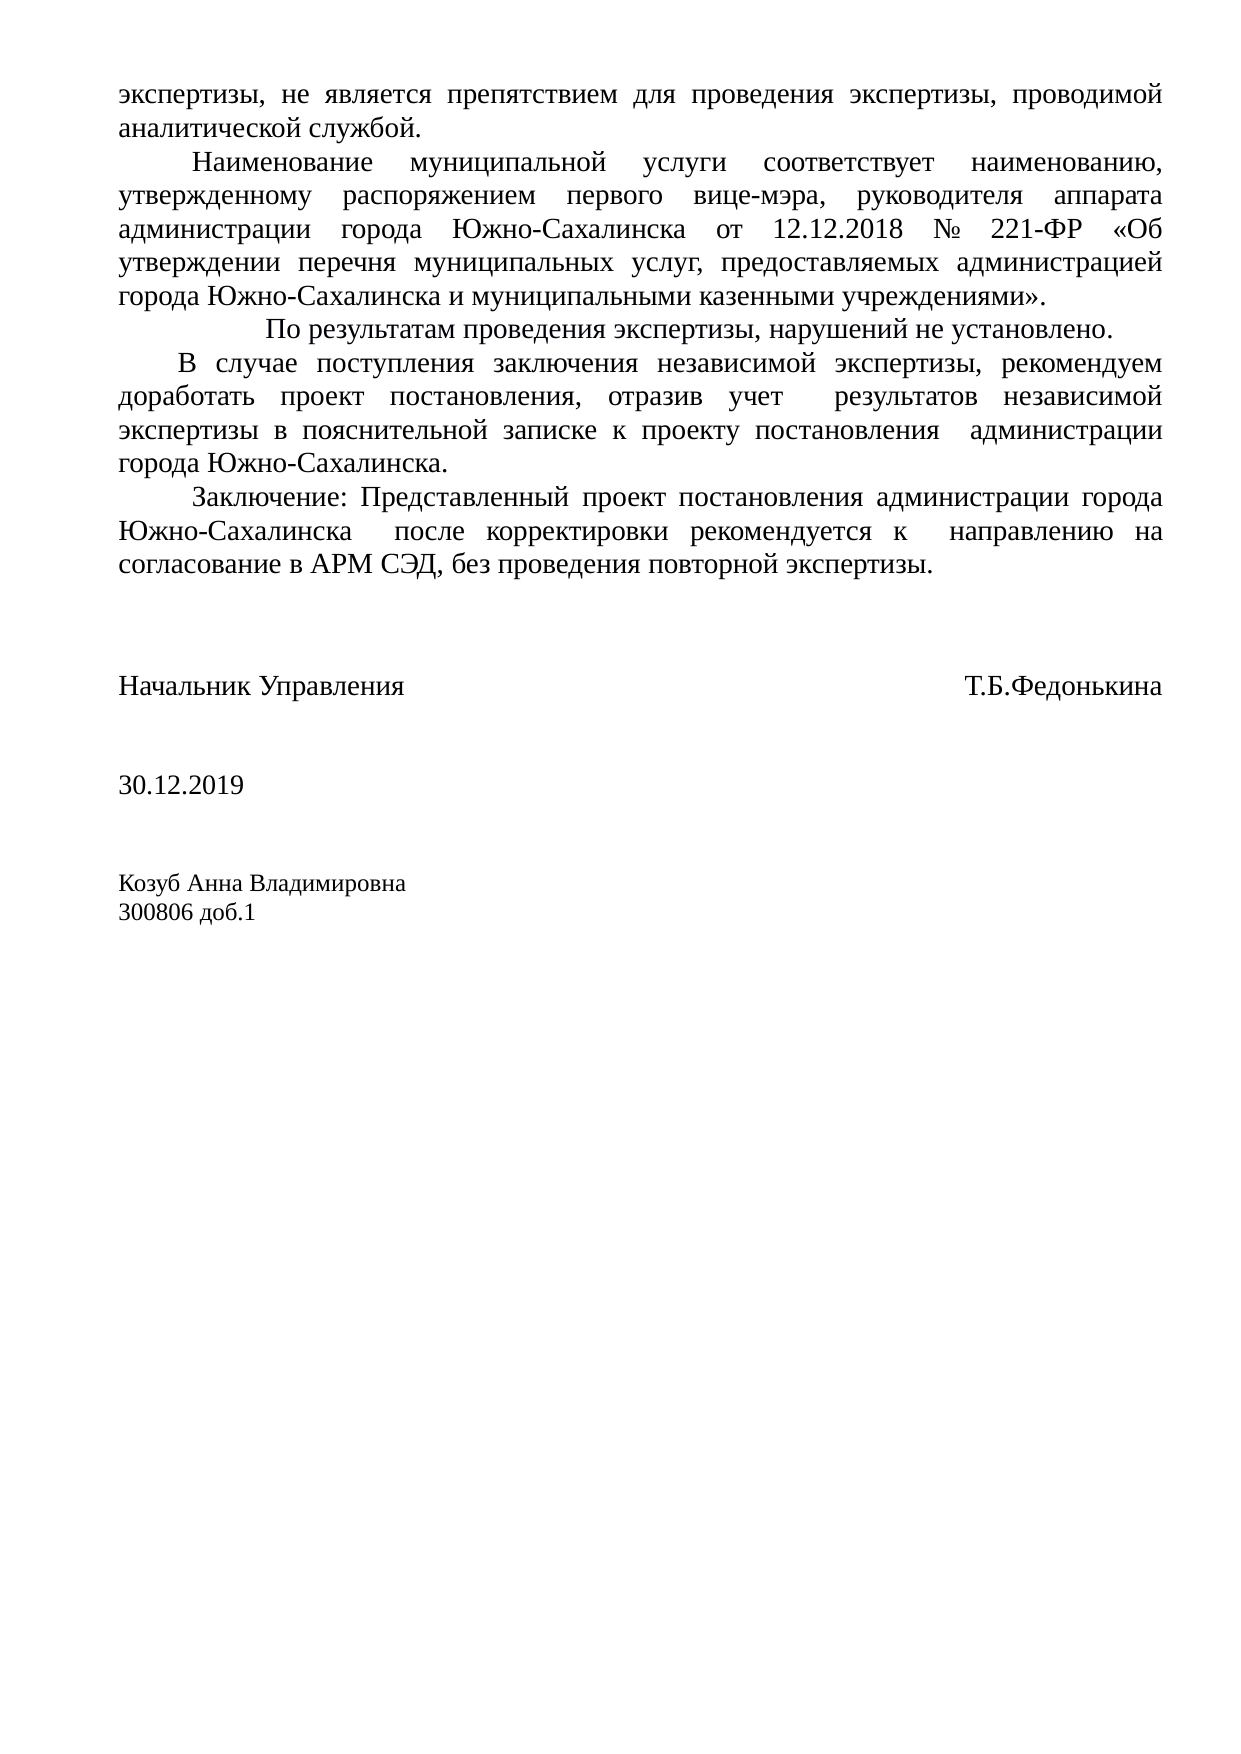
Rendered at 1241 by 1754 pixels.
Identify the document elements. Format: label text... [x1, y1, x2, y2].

text 30.12.2019 [118, 768, 1163, 801]
text Заключение: Представленный проект постановления администрации города Южно-Сахалинска после корректировки рекомендуется к направлению на согласование в АРМ СЭД, без проведения повторной экспертизы. [118, 479, 1163, 580]
text Козуб Анна Владимировна [118, 868, 1163, 897]
text экспертизы, не является препятствием для проведения экспертизы, проводимой аналитической службой. [118, 77, 1163, 144]
text В случае поступления заключения независимой экспертизы, рекомендуем доработать проект постановления, отразив учет результатов независимой экспертизы в пояснительной записке к проекту постановления администрации города Южно-Сахалинска. [118, 345, 1163, 479]
text 300806 доб.1 [118, 897, 1163, 926]
text Начальник Управления Т.Б.Федонькина [118, 668, 1163, 701]
text По результатам проведения экспертизы, нарушений не установлено. [118, 312, 1163, 345]
text Наименование муниципальной услуги соответствует наименованию, утвержденному распоряжением первого вице-мэра, руководителя аппарата администрации города Южно-Сахалинска от 12.12.2018 № 221-ФР «Об утверждении перечня муниципальных услуг, предоставляемых администрацией города Южно-Сахалинска и муниципальными казенными учреждениями». [118, 144, 1163, 312]
